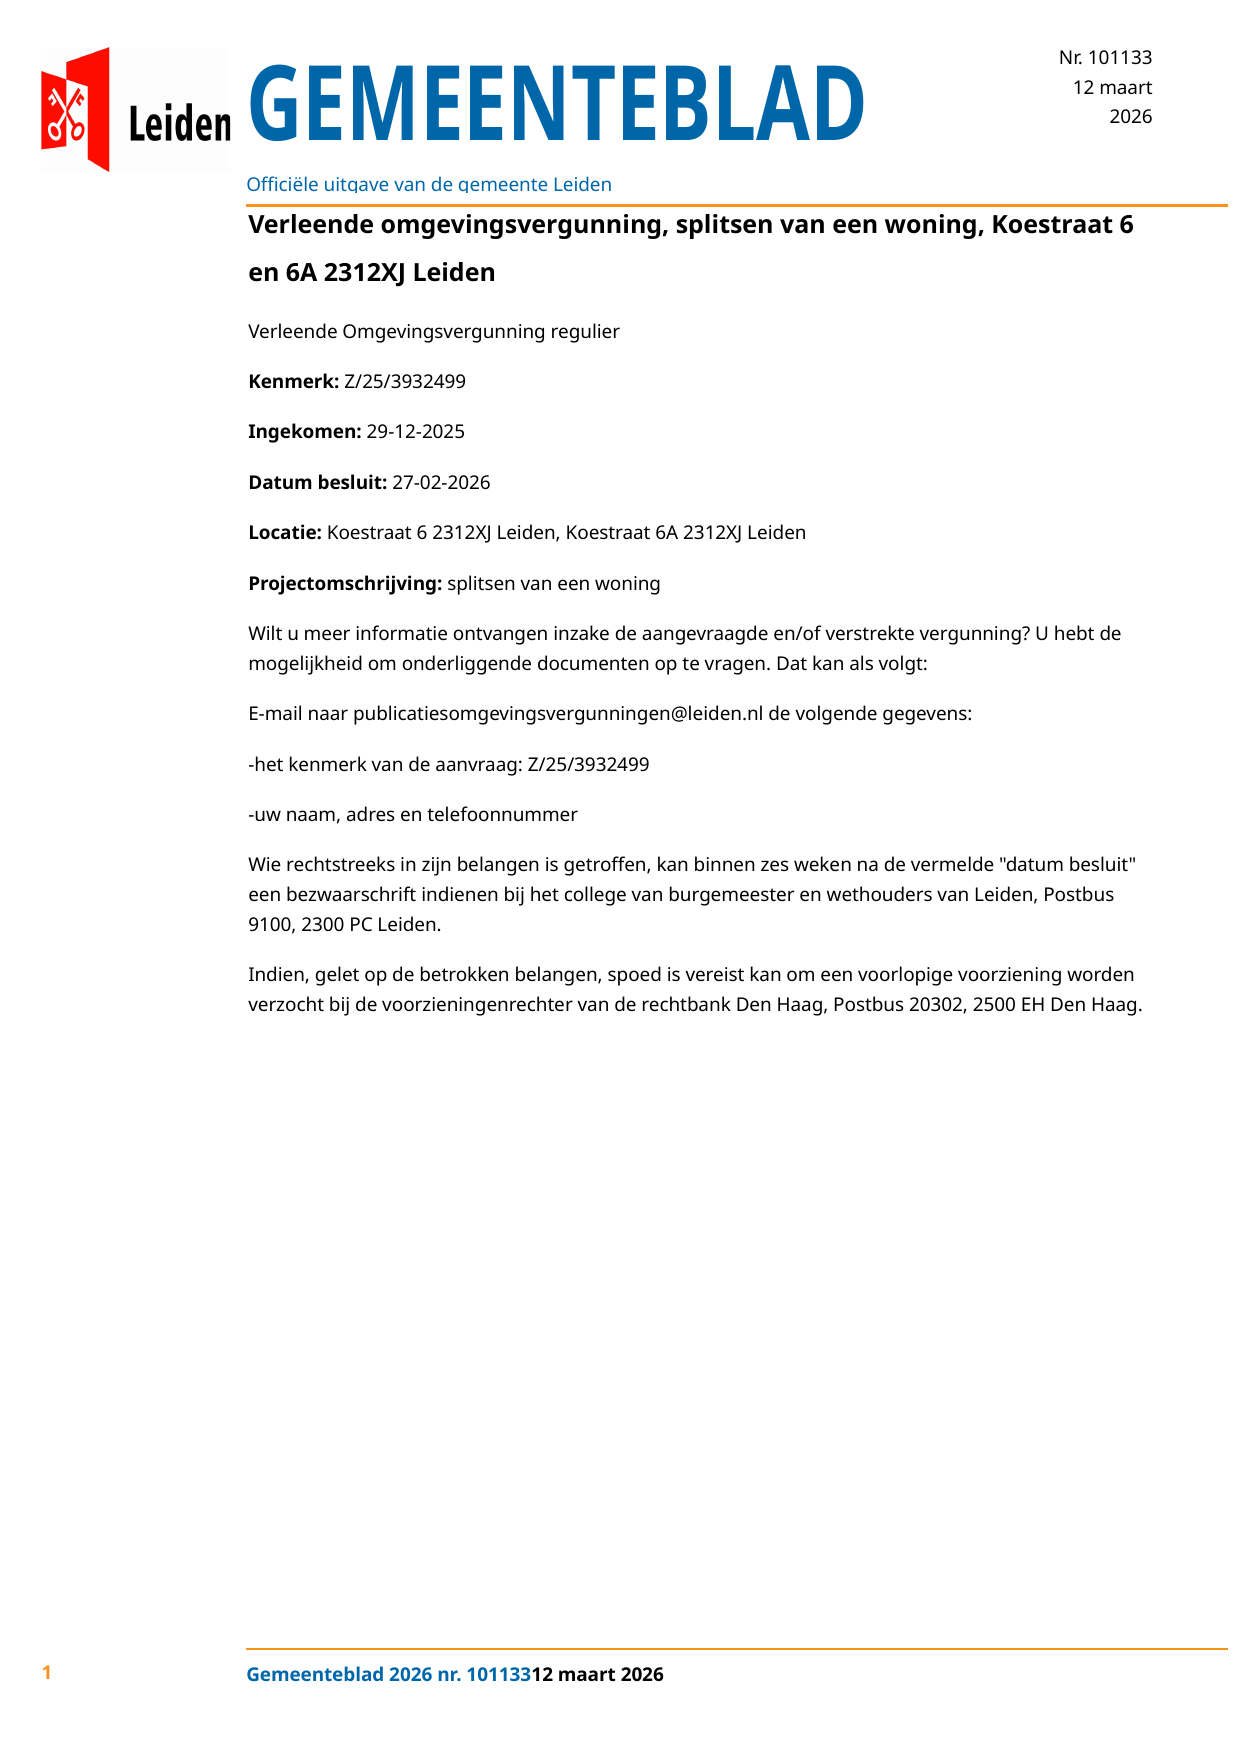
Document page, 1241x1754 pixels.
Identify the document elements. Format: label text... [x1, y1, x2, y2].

text Verleende omgevingsvergunning, splitsen van een woning, Koestraat 6 en 6A 2312XJ Leiden [248, 207, 1152, 288]
text Projectomschrijving: splitsen van een woning [248, 570, 1152, 596]
text -uw naam, adres en telefoonnummer [248, 801, 1152, 827]
text Wilt u meer informatie ontvangen inzake de aangevraagde en/of verstrekte vergunning? U hebt de mogelijkheid om onderliggende documenten op te vragen. Dat kan als volgt: [248, 620, 1152, 676]
picture [41, 47, 231, 172]
text Indien, gelet op de betrokken belangen, spoed is vereist kan om een voorlopige voorziening worden verzocht bij de voorzieningenrechter van de rechtbank Den Haag, Postbus 20302, 2500 EH Den Haag. [248, 961, 1152, 1017]
text Kenmerk: Z/25/3932499 [248, 368, 1152, 394]
text -het kenmerk van de aanvraag: Z/25/3932499 [248, 751, 1152, 777]
text Ingekomen: 29-12-2025 [248, 419, 1152, 444]
text Locatie: Koestraat 6 2312XJ Leiden, Koestraat 6A 2312XJ Leiden [248, 519, 1152, 545]
text Datum besluit: 27-02-2026 [248, 469, 1152, 495]
text E-mail naar publicatiesomgevingsvergunningen@leiden.nl de volgende gegevens: [248, 700, 1152, 726]
text Verleende Omgevingsvergunning regulier [248, 318, 1152, 344]
text Wie rechtstreeks in zijn belangen is getroffen, kan binnen zes weken na de vermelde "datum besluit" een bezwaarschrift indienen bij het college van burgemeester en wethouders van Leiden, Postbus 9100, 2300 PC Leiden. [248, 852, 1152, 937]
